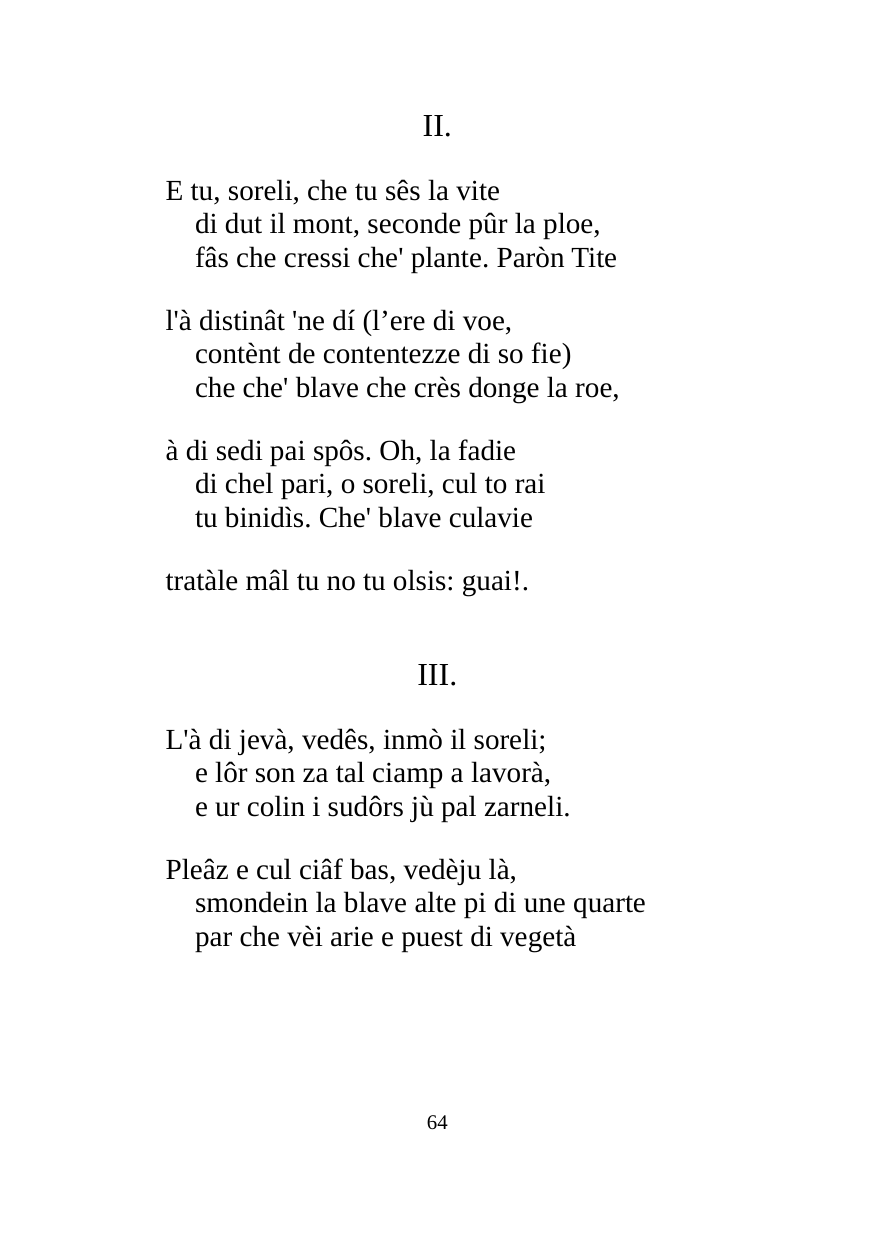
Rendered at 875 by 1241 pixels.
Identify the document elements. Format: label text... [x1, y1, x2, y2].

subtitle II. [106, 106, 768, 143]
text l'à distinât 'ne dí (l’ere di voe, contènt de contentezze di so fie) che che' blave che crès donge la roe, [165, 303, 768, 403]
text L'à di jevà, vedês, inmò il soreli; e lôr son za tal ciamp a lavorà, e ur colin i sudôrs jù pal zarneli. [165, 722, 768, 822]
text Pleâz e cul ciâf bas, vedèju là, smondein la blave alte pi di une quarte par che vèi arie e puest di vegetà [165, 852, 768, 952]
text tratàle mâl tu no tu olsis: guai!. [165, 563, 768, 596]
text à di sedi pai spôs. Oh, la fadie di chel pari, o soreli, cul to rai tu binidìs. Che' blave culavie [165, 433, 768, 533]
subtitle III. [106, 655, 768, 692]
text E tu, soreli, che tu sês la vite di dut il mont, seconde pûr la ploe, fâs che cressi che' plante. Paròn Tite [165, 173, 768, 273]
